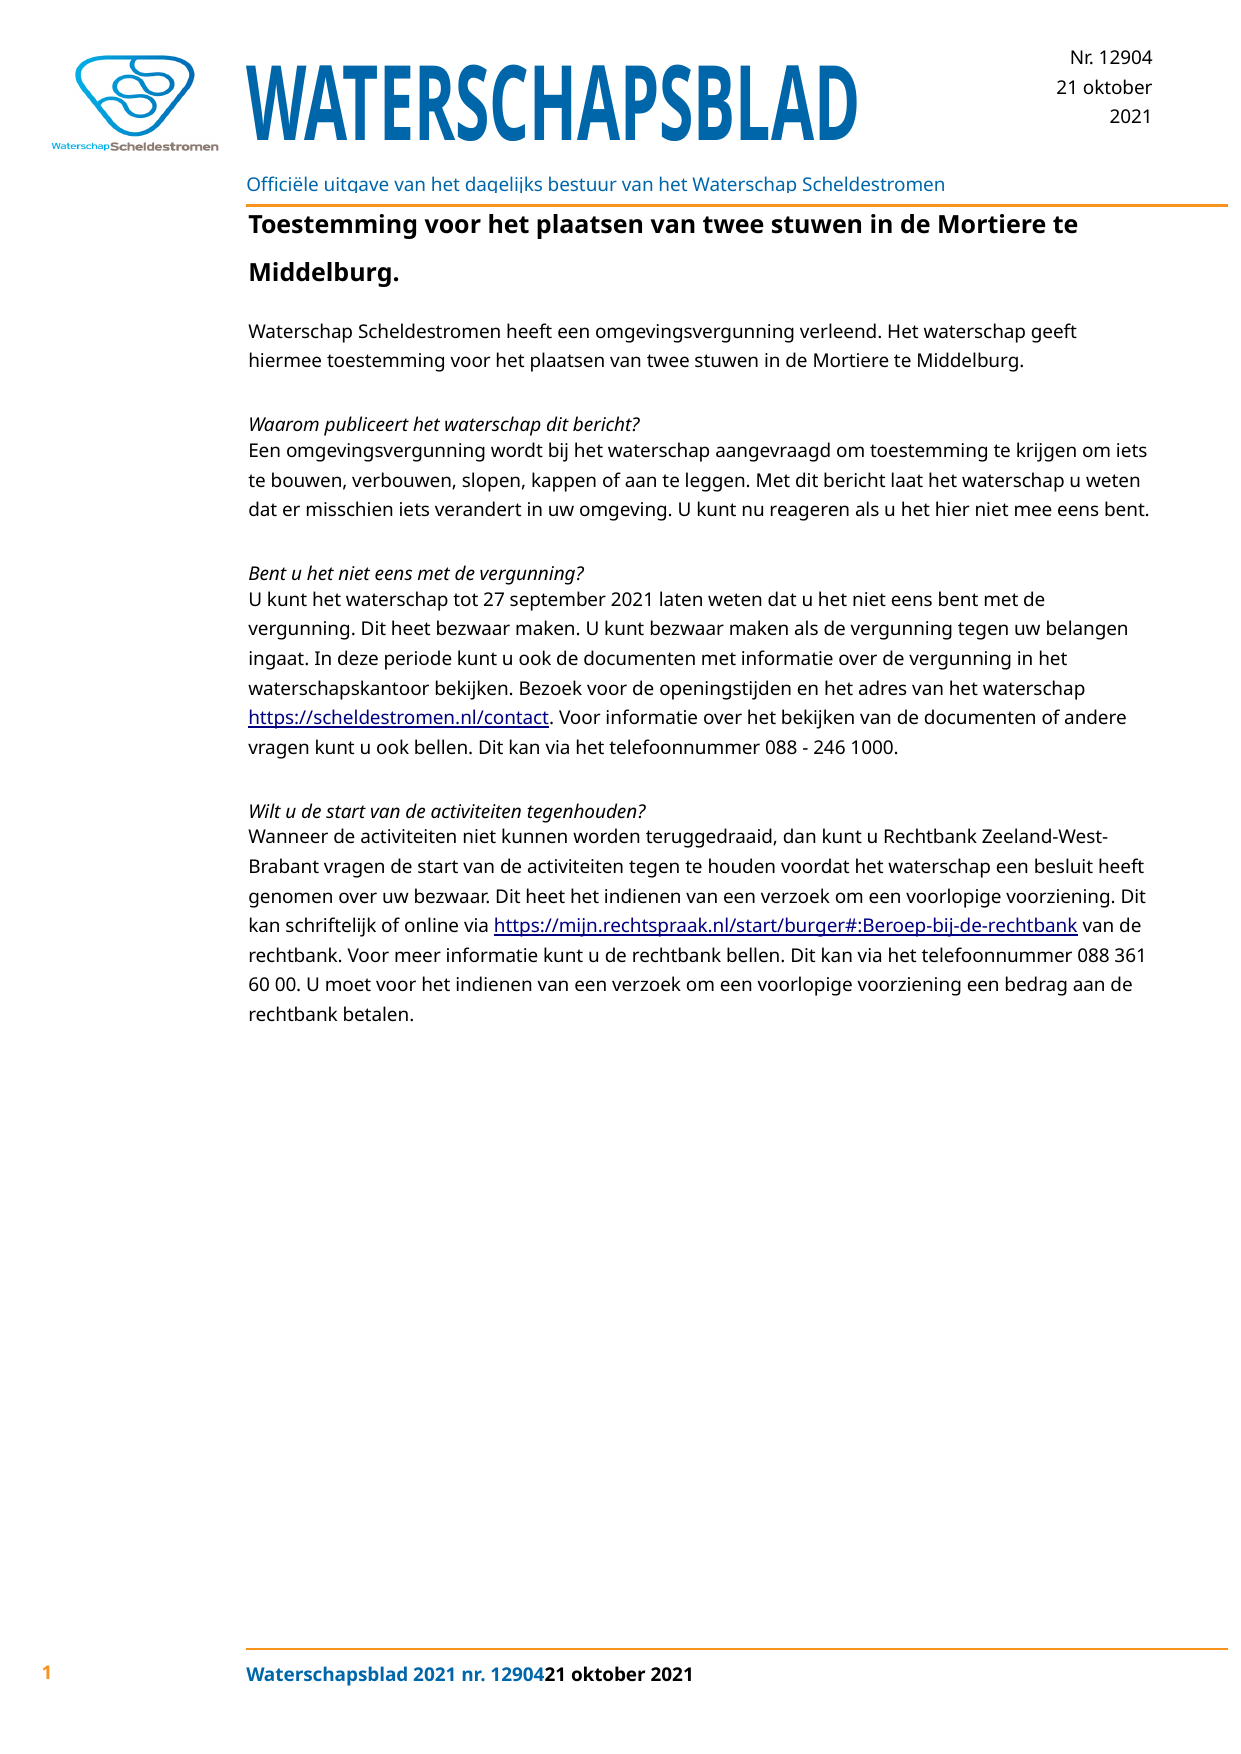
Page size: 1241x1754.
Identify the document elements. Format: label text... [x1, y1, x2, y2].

text Waarom publiceert het waterschap dit bericht? [248, 411, 1152, 437]
text Waterschap Scheldestromen heeft een omgevingsvergunning verleend. Het waterschap geeft hiermee toestemming voor het plaatsen van twee stuwen in de Mortiere te Middelburg. [248, 318, 1152, 373]
text Toestemming voor het plaatsen van twee stuwen in de Mortiere te Middelburg. [248, 207, 1152, 288]
picture [41, 47, 231, 172]
text U kunt het waterschap tot 27 september 2021 laten weten dat u het niet eens bent met de vergunning. Dit heet bezwaar maken. U kunt bezwaar maken als de vergunning tegen uw belangen ingaat. In deze periode kunt u ook de documenten met informatie over de vergunning in het waterschapskantoor bekijken. Bezoek voor de openingstijden en het adres van het waterschap https://scheldestromen.nl/contact. Voor informatie over het bekijken van de documenten of andere vragen kunt u ook bellen. Dit kan via het telefoonnummer 088 - 246 1000. [248, 586, 1152, 760]
text Wanneer de activiteiten niet kunnen worden teruggedraaid, dan kunt u Rechtbank Zeeland-West-Brabant vragen de start van de activiteiten tegen te houden voordat het waterschap een besluit heeft genomen over uw bezwaar. Dit heet het indienen van een verzoek om een voorlopige voorziening. Dit kan schriftelijk of online via https://mijn.rechtspraak.nl/start/burger#:Beroep-bij-de-rechtbank van de rechtbank. Voor meer informatie kunt u de rechtbank bellen. Dit kan via het telefoonnummer 088 361 60 00. U moet voor het indienen van een verzoek om een voorlopige voorziening een bedrag aan de rechtbank betalen. [248, 824, 1152, 1027]
text Wilt u de start van de activiteiten tegenhouden? [248, 798, 1152, 824]
text Bent u het niet eens met de vergunning? [248, 560, 1152, 586]
text Een omgevingsvergunning wordt bij het waterschap aangevraagd om toestemming te krijgen om iets te bouwen, verbouwen, slopen, kappen of aan te leggen. Met dit bericht laat het waterschap u weten dat er misschien iets verandert in uw omgeving. U kunt nu reageren als u het hier niet mee eens bent. [248, 437, 1152, 522]
